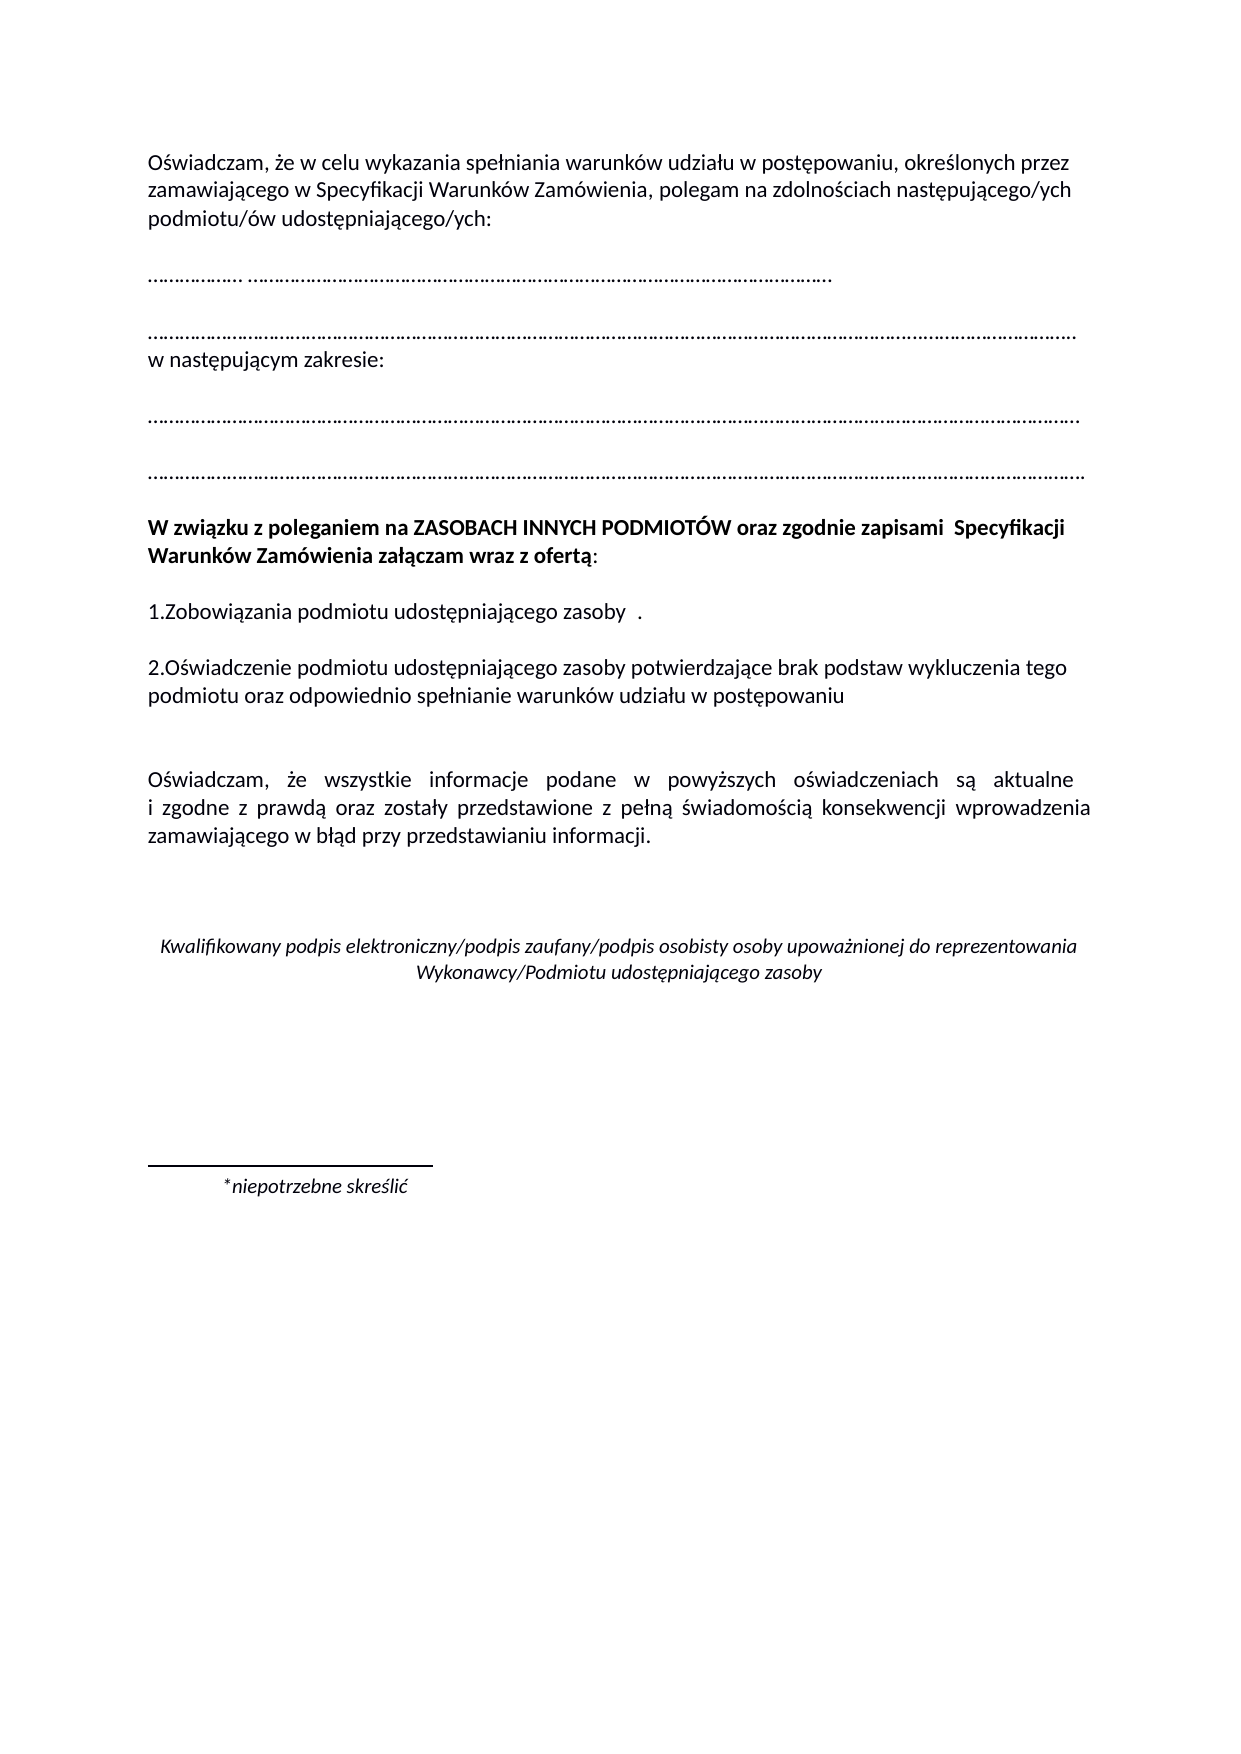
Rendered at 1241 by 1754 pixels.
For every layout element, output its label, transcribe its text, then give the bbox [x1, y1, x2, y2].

list 2.Oświadczenie podmiotu udostępniającego zasoby potwierdzające brak podstaw wykluczenia tego podmiotu oraz odpowiednio spełnianie warunków udziału w postępowaniu [148, 653, 1093, 709]
text Kwalifikowany podpis elektroniczny/podpis zaufany/podpis osobisty osoby upoważnionej do reprezentowania Wykonawcy/Podmiotu udostępniającego zasoby [148, 934, 1093, 984]
list W związku z poleganiem na ZASOBACH INNYCH PODMIOTÓW oraz zgodnie zapisami Specyfikacji Warunków Zamówienia załączam wraz z ofertą: [148, 513, 1093, 569]
list ……………………………………………………………………………………………………………………………………………………………. [148, 457, 1093, 485]
list Oświadczam, że w celu wykazania spełniania warunków udziału w postępowaniu, określonych przez zamawiającego w Specyfikacji Warunków Zamówienia, polegam na zdolnościach następującego/ych podmiotu/ów udostępniającego/ych: [148, 148, 1093, 232]
list 1.Zobowiązania podmiotu udostępniającego zasoby . [148, 597, 1093, 625]
list Oświadczam, że wszystkie informacje podane w powyższych oświadczeniach są aktualne i zgodne z prawdą oraz zostały przedstawione z pełną świadomością konsekwencji wprowadzenia zamawiającego w błąd przy przedstawianiu informacji. [148, 766, 1093, 849]
list *niepotrzebne skreślić [221, 1173, 1093, 1199]
list ………………………………………………………………………………………………………………………………...……………………….. [148, 317, 1093, 345]
list w następującym zakresie: [148, 345, 1093, 373]
list ……………… ………………………………………………………………………………………………… [148, 260, 1093, 288]
list …………………………………………………………………………………………………………………………………………………………… [148, 401, 1093, 429]
